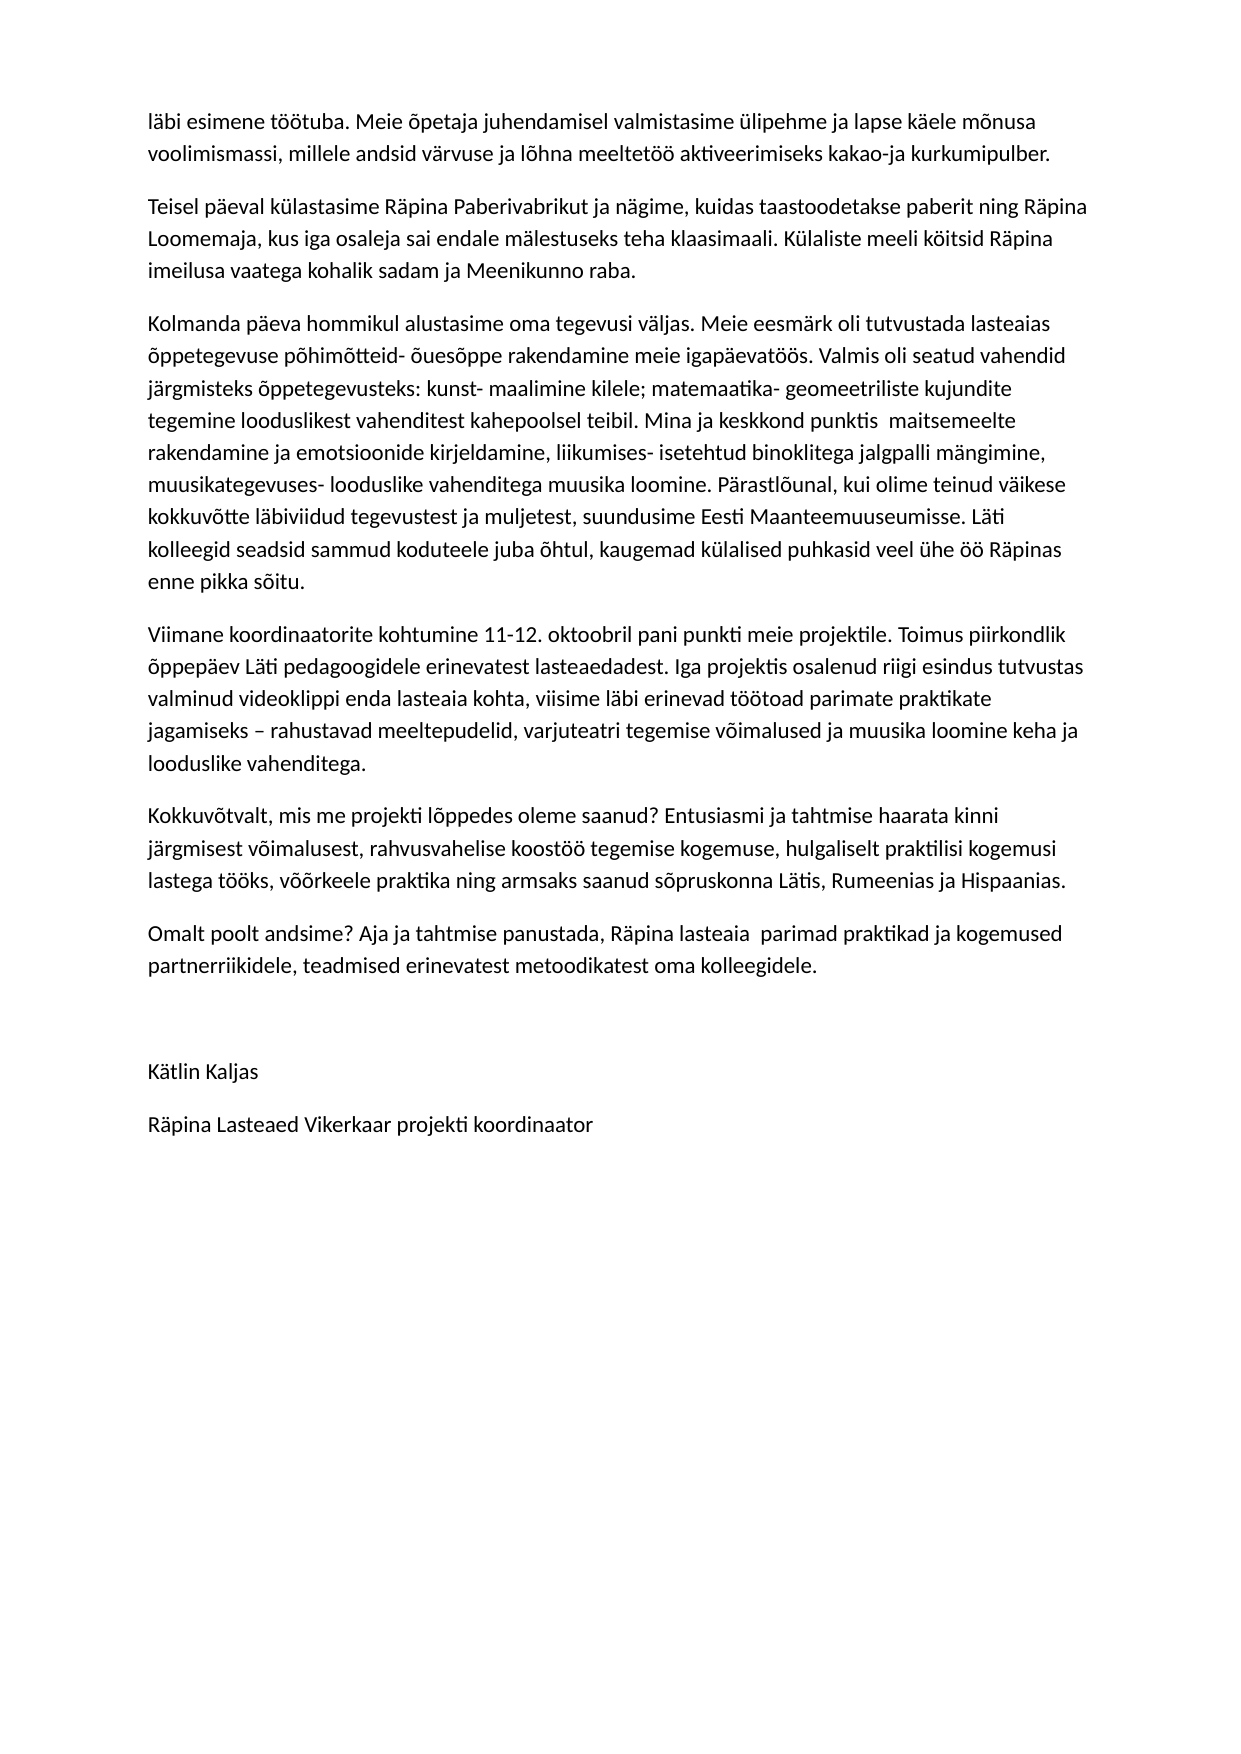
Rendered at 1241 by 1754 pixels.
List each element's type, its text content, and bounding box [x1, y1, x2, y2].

text Teisel päeval külastasime Räpina Paberivabrikut ja nägime, kuidas taastoodetakse paberit ning Räpina Loomemaja, kus iga osaleja sai endale mälestuseks teha klaasimaali. Külaliste meeli köitsid Räpina imeilusa vaatega kohalik sadam ja Meenikunno raba. [148, 192, 1093, 284]
text Omalt poolt andsime? Aja ja tahtmise panustada, Räpina lasteaia parimad praktikad ja kogemused partnerriikidele, teadmised erinevatest metoodikatest oma kolleegidele. [148, 919, 1093, 979]
text Räpina Lasteaed Vikerkaar projekti koordinaator [148, 1110, 1093, 1138]
text Kätlin Kaljas [148, 1057, 1093, 1085]
text Viimane koordinaatorite kohtumine 11-12. oktoobril pani punkti meie projektile. Toimus piirkondlik õppepäev Läti pedagoogidele erinevatest lasteaedadest. Iga projektis osalenud riigi esindus tutvustas valminud videoklippi enda lasteaia kohta, viisime läbi erinevad töötoad parimate praktikate jagamiseks – rahustavad meeltepudelid, varjuteatri tegemise võimalused ja muusika loomine keha ja looduslike vahenditega. [148, 620, 1093, 777]
text Kokkuvõtvalt, mis me projekti lõppedes oleme saanud? Entusiasmi ja tahtmise haarata kinni järgmisest võimalusest, rahvusvahelise koostöö tegemise kogemuse, hulgaliselt praktilisi kogemusi lastega tööks, võõrkeele praktika ning armsaks saanud sõpruskonna Lätis, Rumeenias ja Hispaanias. [148, 802, 1093, 894]
text läbi esimene töötuba. Meie õpetaja juhendamisel valmistasime ülipehme ja lapse käele mõnusa voolimismassi, millele andsid värvuse ja lõhna meeltetöö aktiveerimiseks kakao-ja kurkumipulber. [148, 107, 1093, 167]
text Kolmanda päeva hommikul alustasime oma tegevusi väljas. Meie eesmärk oli tutvustada lasteaias õppetegevuse põhimõtteid- õuesõppe rakendamine meie igapäevatöös. Valmis oli seatud vahendid järgmisteks õppetegevusteks: kunst- maalimine kilele; matemaatika- geomeetriliste kujundite tegemine looduslikest vahenditest kahepoolsel teibil. Mina ja keskkond punktis maitsemeelte rakendamine ja emotsioonide kirjeldamine, liikumises- isetehtud binoklitega jalgpalli mängimine, muusikategevuses- looduslike vahenditega muusika loomine. Pärastlõunal, kui olime teinud väikese kokkuvõtte läbiviidud tegevustest ja muljetest, suundusime Eesti Maanteemuuseumisse. Läti kolleegid seadsid sammud koduteele juba õhtul, kaugemad külalised puhkasid veel ühe öö Räpinas enne pikka sõitu. [148, 309, 1093, 595]
